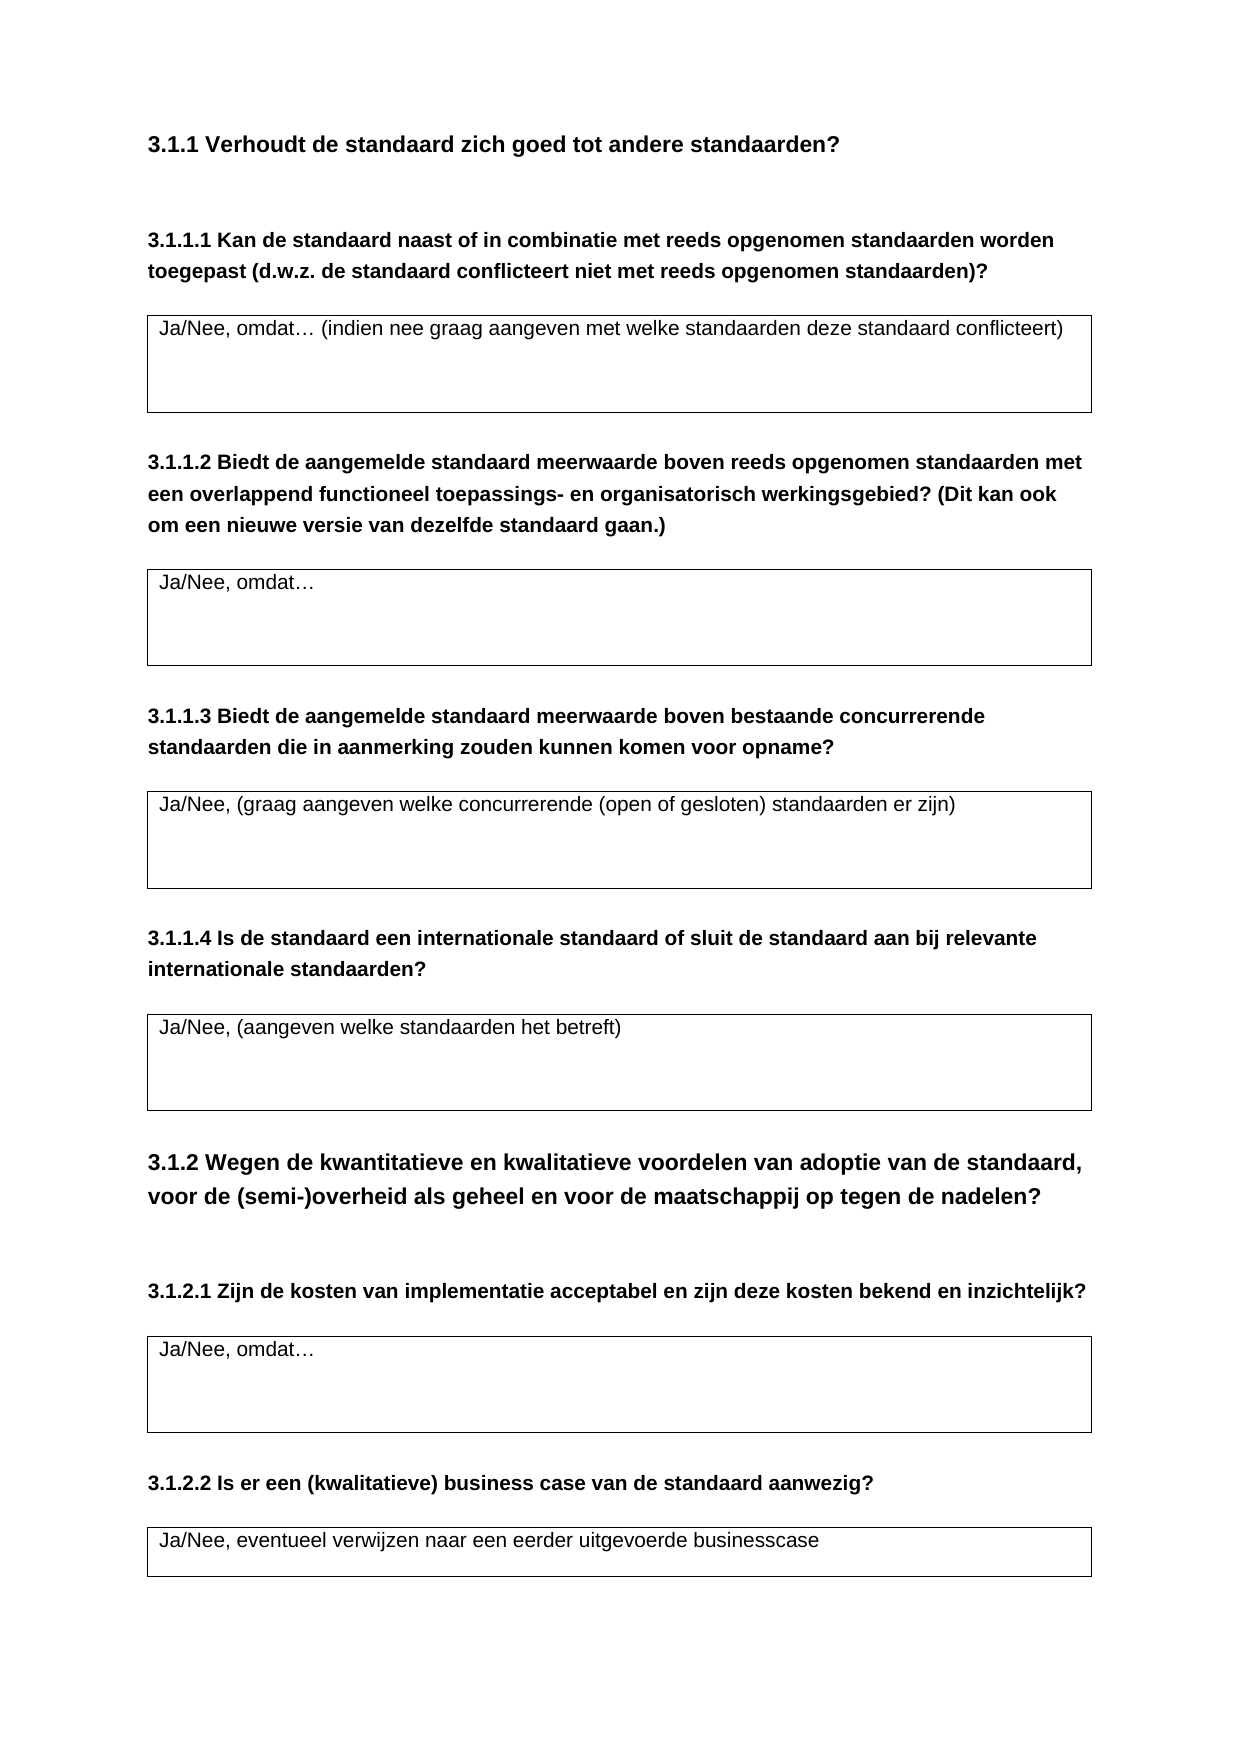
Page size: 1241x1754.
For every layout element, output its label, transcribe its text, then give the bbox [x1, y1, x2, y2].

table_header Ja/Nee, omdat… [148, 570, 1091, 665]
subtitle 3.1.2 Wegen de kwantitatieve en kwalitatieve voordelen van adoptie van de standaard, voor de (semi-)overheid als geheel en voor de maatschappij op tegen de nadelen? [148, 1148, 1092, 1209]
table_header Ja/Nee, (aangeven welke standaarden het betreft) [148, 1015, 1091, 1110]
subtitle 3.1.2.1 Zijn de kosten van implementatie acceptabel en zijn deze kosten bekend en inzichtelijk? [148, 1279, 1092, 1303]
subtitle 3.1.1.1 Kan de standaard naast of in combinatie met reeds opgenomen standaarden worden toegepast (d.w.z. de standaard conflicteert niet met reeds opgenomen standaarden)? [148, 228, 1092, 283]
subtitle 3.1.1 Verhoudt de standaard zich goed tot andere standaarden? [148, 131, 1092, 157]
subtitle 3.1.1.4 Is de standaard een internationale standaard of sluit de standaard aan bij relevante internationale standaarden? [148, 926, 1092, 981]
subtitle 3.1.2.2 Is er een (kwalitatieve) business case van de standaard aanwezig? [148, 1471, 1092, 1494]
table_header Ja/Nee, omdat… (indien nee graag aangeven met welke standaarden deze standaard conflicteert) [148, 316, 1091, 412]
subtitle 3.1.1.2 Biedt de aangemelde standaard meerwaarde boven reeds opgenomen standaarden met een overlappend functioneel toepassings- en organisatorisch werkingsgebied? (Dit kan ook om een nieuwe versie van dezelfde standaard gaan.) [148, 450, 1092, 536]
subtitle 3.1.1.3 Biedt de aangemelde standaard meerwaarde boven bestaande concurrerende standaarden die in aanmerking zouden kunnen komen voor opname? [148, 704, 1092, 759]
table_header Ja/Nee, eventueel verwijzen naar een eerder uitgevoerde businesscase [148, 1528, 1091, 1576]
table_header Ja/Nee, (graag aangeven welke concurrerende (open of gesloten) standaarden er zijn) [148, 792, 1091, 888]
table_header Ja/Nee, omdat… [148, 1337, 1091, 1432]
